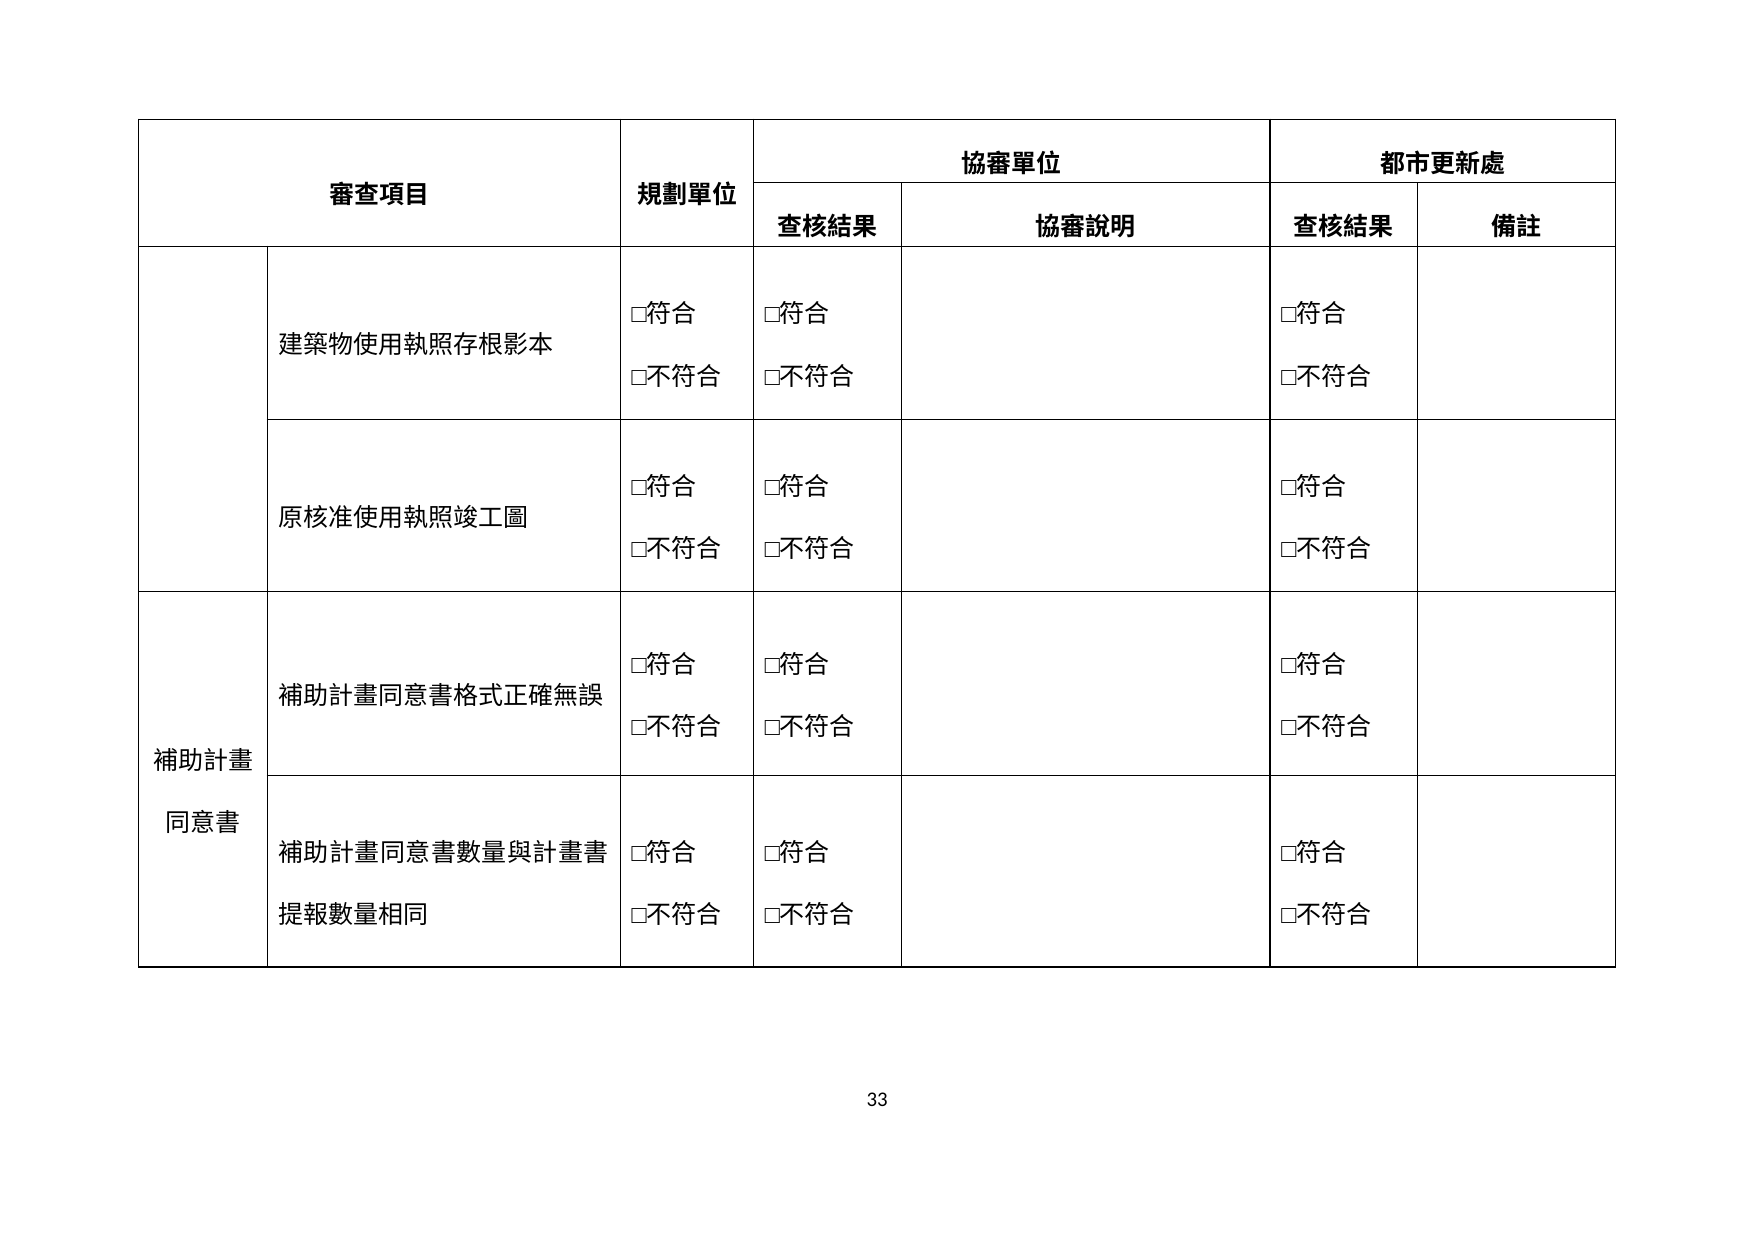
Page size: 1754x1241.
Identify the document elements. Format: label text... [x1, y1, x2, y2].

table_header 審查項目 [139, 120, 620, 246]
table_cell 補助計畫同意書格式正確無誤 [268, 592, 620, 774]
table_cell □符合 □不符合 [1271, 776, 1417, 966]
table_cell □符合 □不符合 [754, 592, 901, 774]
table_cell [139, 247, 267, 591]
table_cell 備註 [1418, 183, 1615, 246]
table_cell [902, 592, 1269, 774]
table_header 規劃單位 [621, 120, 753, 246]
table_cell □符合 □不符合 [1271, 592, 1417, 774]
table_cell □符合 □不符合 [621, 592, 753, 774]
table_cell [902, 247, 1269, 419]
table_header 都市更新處 [1271, 120, 1615, 182]
table_header 協審單位 [754, 120, 1269, 182]
table_cell 原核准使用執照竣工圖 [268, 420, 620, 591]
table_cell [1418, 776, 1615, 966]
table_cell [1418, 247, 1615, 419]
table_cell [902, 420, 1269, 591]
table_cell □符合 □不符合 [754, 420, 901, 591]
table_cell □符合 □不符合 [754, 247, 901, 419]
table_cell 查核結果 [754, 183, 901, 246]
table_cell 補助計畫同意書數量與計畫書提報數量相同 [268, 776, 620, 966]
table_cell □符合 □不符合 [1271, 247, 1417, 419]
table_cell 協審說明 [902, 183, 1269, 246]
table_cell □符合 □不符合 [621, 247, 753, 419]
table_cell □符合 □不符合 [621, 420, 753, 591]
table_cell 查核結果 [1271, 183, 1417, 246]
table_cell □符合 □不符合 [1271, 420, 1417, 591]
table_cell [1418, 592, 1615, 774]
table_cell 補助計畫同意書 [139, 592, 267, 966]
table_cell 建築物使用執照存根影本 [268, 247, 620, 419]
table_cell [1418, 420, 1615, 591]
table_cell [902, 776, 1269, 966]
table_cell □符合 □不符合 [621, 776, 753, 966]
table_cell □符合 □不符合 [754, 776, 901, 966]
